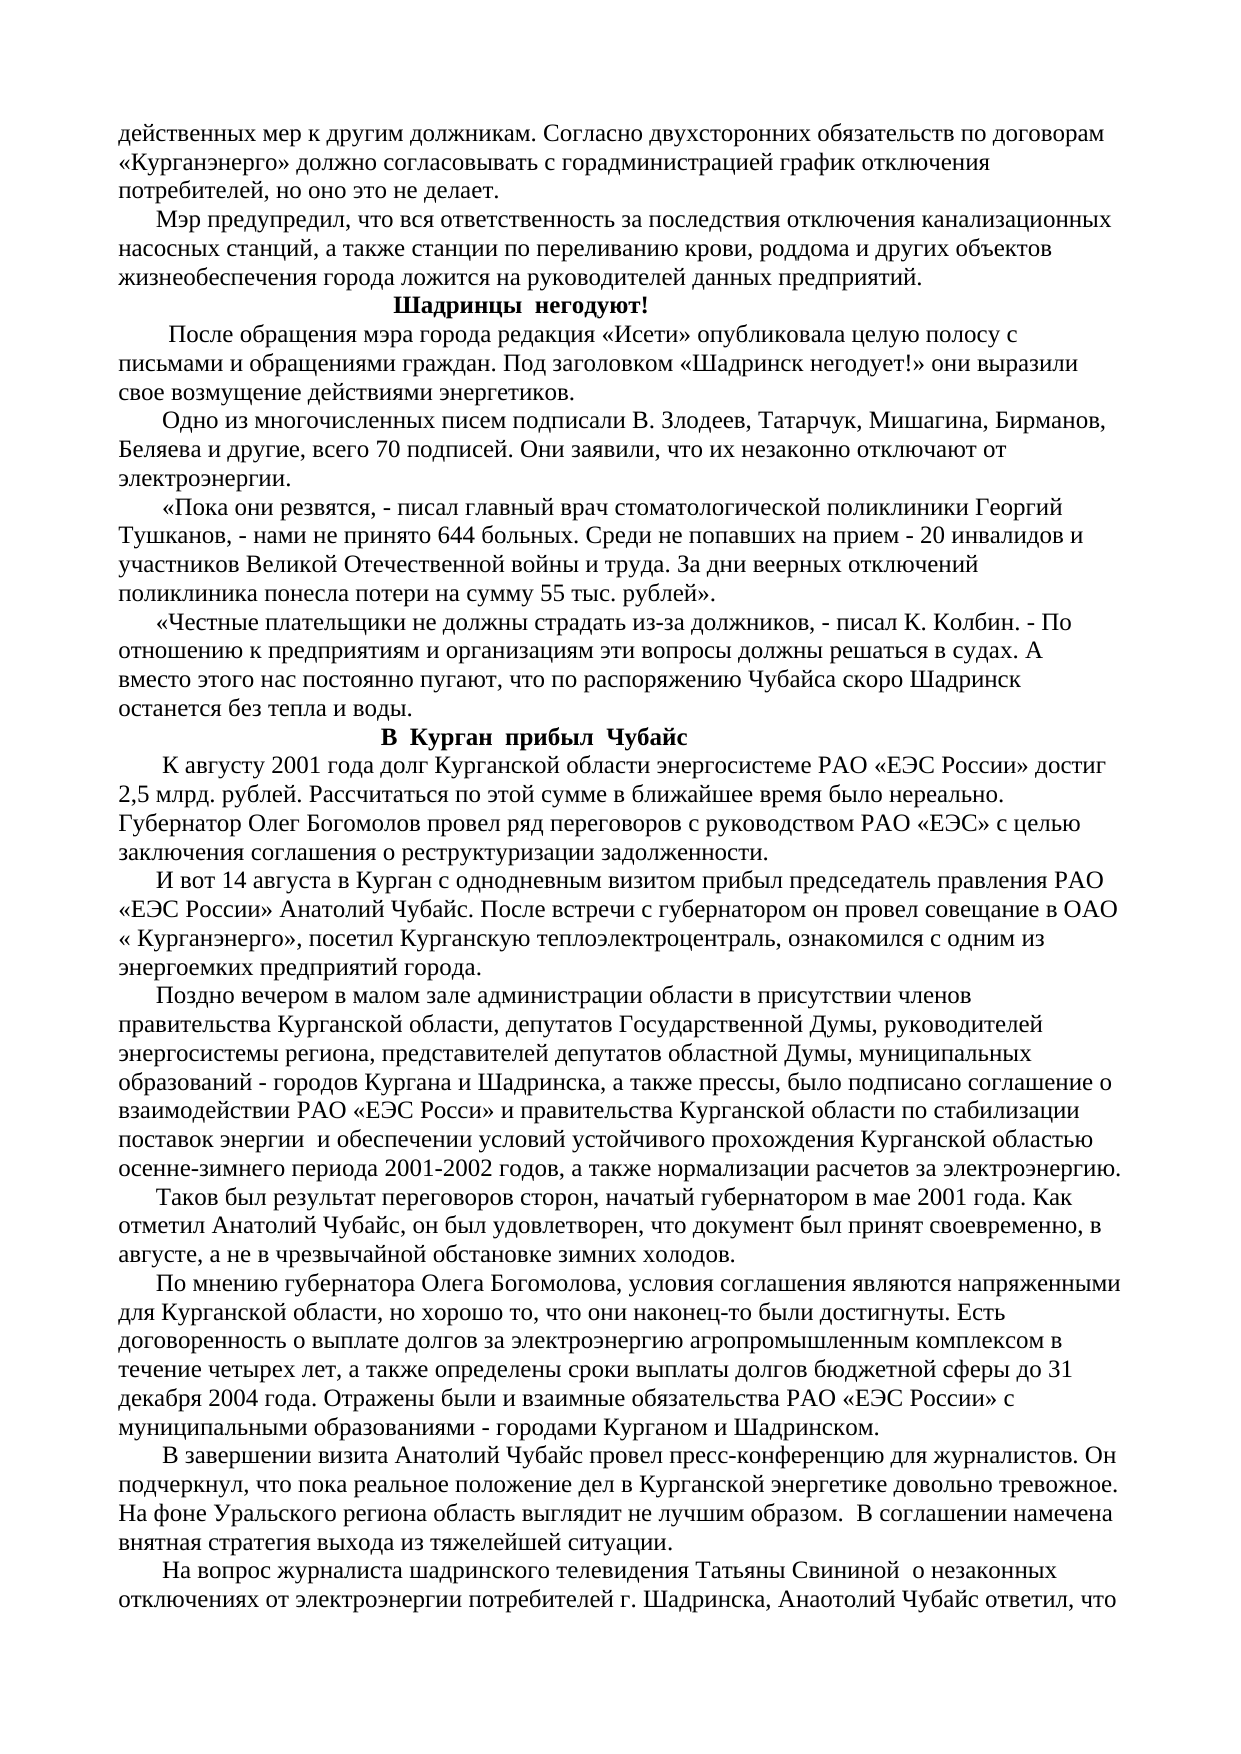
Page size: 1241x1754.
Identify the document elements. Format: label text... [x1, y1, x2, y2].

text действенных мер к другим должникам. Согласно двухсторонних обязательств по договорам «Курганэнерго» должно согласовывать с горадминистрацией график отключения потребителей, но оно это не делает. [118, 118, 1122, 204]
text Шадринцы негодуют! [118, 291, 1122, 319]
text В Курган прибыл Чубайс [118, 722, 1122, 751]
text По мнению губернатора Олега Богомолова, условия соглашения являются напряженными для Курганской области, но хорошо то, что они наконец-то были достигнуты. Есть договоренность о выплате долгов за электроэнергию агропромышленным комплексом в течение четырех лет, а также определены сроки выплаты долгов бюджетной сферы до 31 декабря 2004 года. Отражены были и взаимные обязательства РАО «ЕЭС России» с муниципальными образованиями - городами Курганом и Шадринском. [118, 1268, 1122, 1441]
text На вопрос журналиста шадринского телевидения Татьяны Свининой о незаконных отключениях от электроэнергии потребителей г. Шадринска, Анаотолий Чубайс ответил, что [118, 1556, 1122, 1613]
text В завершении визита Анатолий Чубайс провел пресс-конференцию для журналистов. Он подчеркнул, что пока реальное положение дел в Курганской энергетике довольно тревожное. На фоне Уральского региона область выглядит не лучшим образом. В соглашении намечена внятная стратегия выхода из тяжелейшей ситуации. [118, 1441, 1122, 1556]
text И вот 14 августа в Курган с однодневным визитом прибыл председатель правления РАО «ЕЭС России» Анатолий Чубайс. После встречи с губернатором он провел совещание в ОАО « Курганэнерго», посетил Курганскую теплоэлектроцентраль, ознакомился с одним из энергоемких предприятий города. [118, 866, 1122, 981]
text Таков был результат переговоров сторон, начатый губернатором в мае 2001 года. Как отметил Анатолий Чубайс, он был удовлетворен, что документ был принят своевременно, в августе, а не в чрезвычайной обстановке зимних холодов. [118, 1182, 1122, 1268]
text «Пока они резвятся, - писал главный врач стоматологической поликлиники Георгий Тушканов, - нами не принято 644 больных. Среди не попавших на прием - 20 инвалидов и участников Великой Отечественной войны и труда. За дни веерных отключений поликлиника понесла потери на сумму 55 тыс. рублей». [118, 492, 1122, 607]
text К августу 2001 года долг Курганской области энергосистеме РАО «ЕЭС России» достиг 2,5 млрд. рублей. Рассчитаться по этой сумме в ближайшее время было нереально. Губернатор Олег Богомолов провел ряд переговоров с руководством РАО «ЕЭС» с целью заключения соглашения о реструктуризации задолженности. [118, 751, 1122, 866]
text «Честные плательщики не должны страдать из-за должников, - писал К. Колбин. - По отношению к предприятиям и организациям эти вопросы должны решаться в судах. А вместо этого нас постоянно пугают, что по распоряжению Чубайса скоро Шадринск останется без тепла и воды. [118, 607, 1122, 722]
text Одно из многочисленных писем подписали В. Злодеев, Татарчук, Мишагина, Бирманов, Беляева и другие, всего 70 подписей. Они заявили, что их незаконно отключают от электроэнергии. [118, 406, 1122, 492]
text После обращения мэра города редакция «Исети» опубликовала целую полосу с письмами и обращениями граждан. Под заголовком «Шадринск негодует!» они выразили свое возмущение действиями энергетиков. [118, 319, 1122, 406]
text Поздно вечером в малом зале администрации области в присутствии членов правительства Курганской области, депутатов Государственной Думы, руководителей энергосистемы региона, представителей депутатов областной Думы, муниципальных образований - городов Кургана и Шадринска, а также прессы, было подписано соглашение о взаимодействии РАО «ЕЭС Росси» и правительства Курганской области по стабилизации поставок энергии и обеспечении условий устойчивого прохождения Курганской областью осенне-зимнего периода 2001-2002 годов, а также нормализации расчетов за электроэнергию. [118, 981, 1122, 1182]
text Мэр предупредил, что вся ответственность за последствия отключения канализационных насосных станций, а также станции по переливанию крови, роддома и других объектов жизнеобеспечения города ложится на руководителей данных предприятий. [118, 204, 1122, 291]
